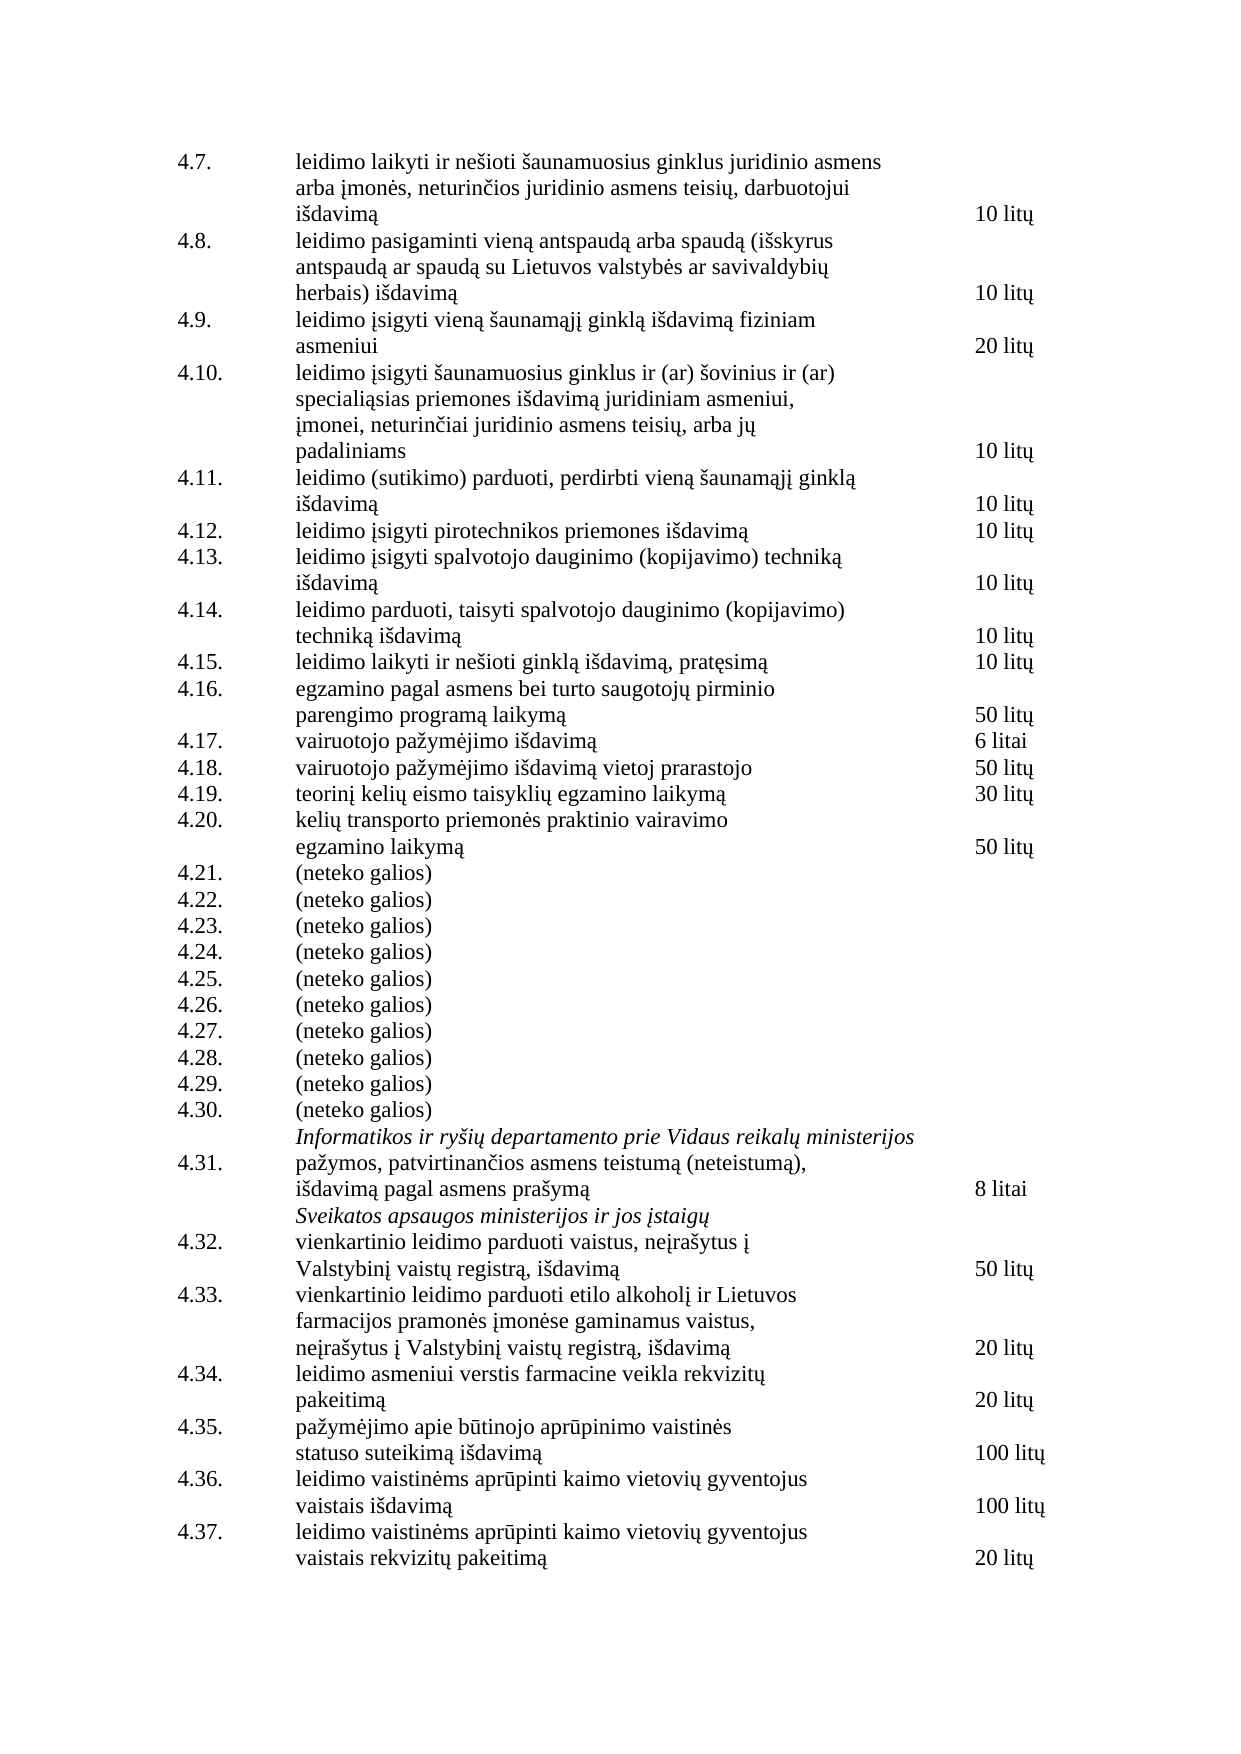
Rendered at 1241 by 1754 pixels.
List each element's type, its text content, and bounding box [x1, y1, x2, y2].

text 4.13. leidimo įsigyti spalvotojo dauginimo (kopijavimo) techniką išdavimą 10 litų [177, 543, 1122, 596]
text 4.9. leidimo įsigyti vieną šaunamąjį ginklą išdavimą fiziniam asmeniui 20 litų [177, 306, 1122, 358]
text 4.17. vairuotojo pažymėjimo išdavimą 6 litai [177, 727, 1122, 754]
text 4.29. (neteko galios) [177, 1070, 1122, 1096]
text 4.37. leidimo vaistinėms aprūpinti kaimo vietovių gyventojus vaistais rekvizitų pakeitimą 20 litų [177, 1518, 1122, 1571]
text 4.23. (neteko galios) [177, 912, 1122, 938]
text 4.7. leidimo laikyti ir nešioti šaunamuosius ginklus juridinio asmens arba įmonės, neturinčios juridinio asmens teisių, darbuotojui išdavimą 10 litų [177, 148, 1122, 227]
text 4.18. vairuotojo pažymėjimo išdavimą vietoj prarastojo 50 litų [177, 754, 1122, 780]
text 4.12. leidimo įsigyti pirotechnikos priemones išdavimą 10 litų [177, 517, 1122, 543]
text 4.31. pažymos, patvirtinančios asmens teistumą (neteistumą), išdavimą pagal asmens prašymą 8 litai [177, 1149, 1122, 1202]
text 4.24. (neteko galios) [177, 938, 1122, 965]
text 4.19. teorinį kelių eismo taisyklių egzamino laikymą 30 litų [177, 780, 1122, 807]
text 4.27. (neteko galios) [177, 1017, 1122, 1044]
text 4.30. (neteko galios) [177, 1096, 1122, 1123]
text 4.22. (neteko galios) [177, 886, 1122, 912]
text Informatikos ir ryšių departamento prie Vidaus reikalų ministerijos [177, 1123, 1122, 1149]
text 4.8. leidimo pasigaminti vieną antspaudą arba spaudą (išskyrus antspaudą ar spaudą su Lietuvos valstybės ar savivaldybių herbais) išdavimą 10 litų [177, 227, 1122, 306]
text 4.32. vienkartinio leidimo parduoti vaistus, neįrašytus į Valstybinį vaistų registrą, išdavimą 50 litų [177, 1228, 1122, 1281]
text 4.16. egzamino pagal asmens bei turto saugotojų pirminio parengimo programą laikymą 50 litų [177, 675, 1122, 727]
text 4.14. leidimo parduoti, taisyti spalvotojo dauginimo (kopijavimo) techniką išdavimą 10 litų [177, 596, 1122, 648]
text 4.11. leidimo (sutikimo) parduoti, perdirbti vieną šaunamąjį ginklą išdavimą 10 litų [177, 464, 1122, 517]
text 4.28. (neteko galios) [177, 1044, 1122, 1070]
text 4.10. leidimo įsigyti šaunamuosius ginklus ir (ar) šovinius ir (ar) specialiąsias priemones išdavimą juridiniam asmeniui, įmonei, neturinčiai juridinio asmens teisių, arba jų padaliniams 10 litų [177, 358, 1122, 464]
text 4.35. pažymėjimo apie būtinojo aprūpinimo vaistinės statuso suteikimą išdavimą 100 litų [177, 1413, 1122, 1465]
text 4.21. (neteko galios) [177, 859, 1122, 886]
text 4.36. leidimo vaistinėms aprūpinti kaimo vietovių gyventojus vaistais išdavimą 100 litų [177, 1465, 1122, 1518]
text 4.15. leidimo laikyti ir nešioti ginklą išdavimą, pratęsimą 10 litų [177, 648, 1122, 675]
text 4.34. leidimo asmeniui verstis farmacine veikla rekvizitų pakeitimą 20 litų [177, 1360, 1122, 1413]
text 4.20. kelių transporto priemonės praktinio vairavimo egzamino laikymą 50 litų [177, 807, 1122, 859]
text 4.33. vienkartinio leidimo parduoti etilo alkoholį ir Lietuvos farmacijos pramonės įmonėse gaminamus vaistus, neįrašytus į Valstybinį vaistų registrą, išdavimą 20 litų [177, 1281, 1122, 1360]
text Sveikatos apsaugos ministerijos ir jos įstaigų [177, 1202, 1122, 1228]
text 4.26. (neteko galios) [177, 991, 1122, 1017]
text 4.25. (neteko galios) [177, 965, 1122, 991]
